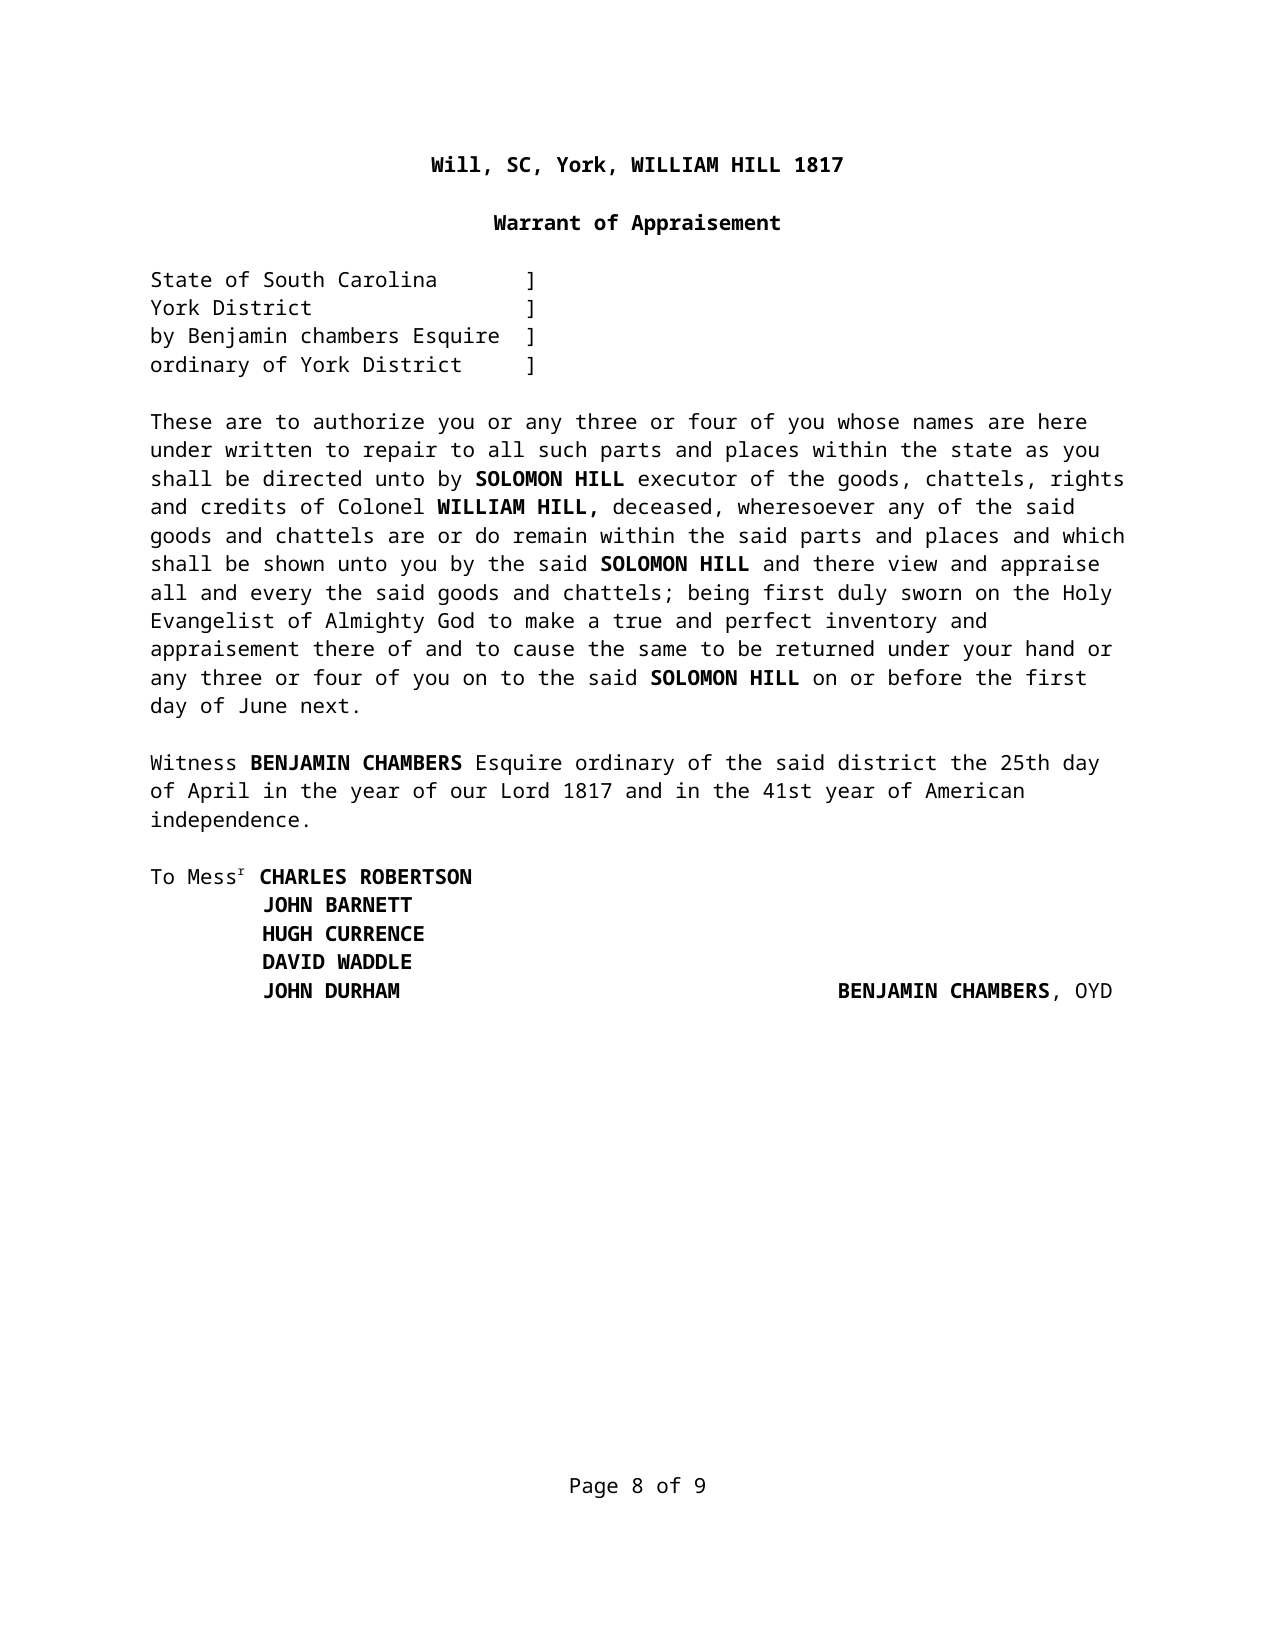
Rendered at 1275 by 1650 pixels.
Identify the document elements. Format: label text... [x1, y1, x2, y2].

text ordinary of York District ] [150, 350, 1125, 378]
text To Messr Charles Robertson [150, 862, 1125, 890]
text Witness Benjamin chambers Esquire ordinary of the said district the 25th day of April in the year of our Lord 1817 and in the 41st year of American independence. [150, 748, 1125, 833]
text Hugh currence [150, 919, 1125, 947]
text These are to authorize you or any three or four of you whose names are here under written to repair to all such parts and places within the state as you shall be directed unto by Solomon Hill executor of the goods, chattels, rights and credits of Colonel William Hill, deceased, wheresoever any of the said goods and chattels are or do remain within the said parts and places and which shall be shown unto you by the said Solomon Hill and there view and appraise all and every the said goods and chattels; being first duly sworn on the Holy Evangelist of Almighty God to make a true and perfect inventory and appraisement there of and to cause the same to be returned under your hand or any three or four of you on to the said Solomon Hill on or before the first day of June next. [150, 407, 1125, 720]
text David waddle [150, 947, 1125, 976]
text by Benjamin chambers Esquire ] [150, 322, 1125, 350]
text John Barnett [150, 890, 1125, 919]
text York District ] [150, 293, 1125, 322]
text Warrant of Appraisement [150, 208, 1125, 236]
text State of South Carolina ] [150, 265, 1125, 293]
text John Durham Benjamin chambers, OYD [150, 976, 1125, 1004]
